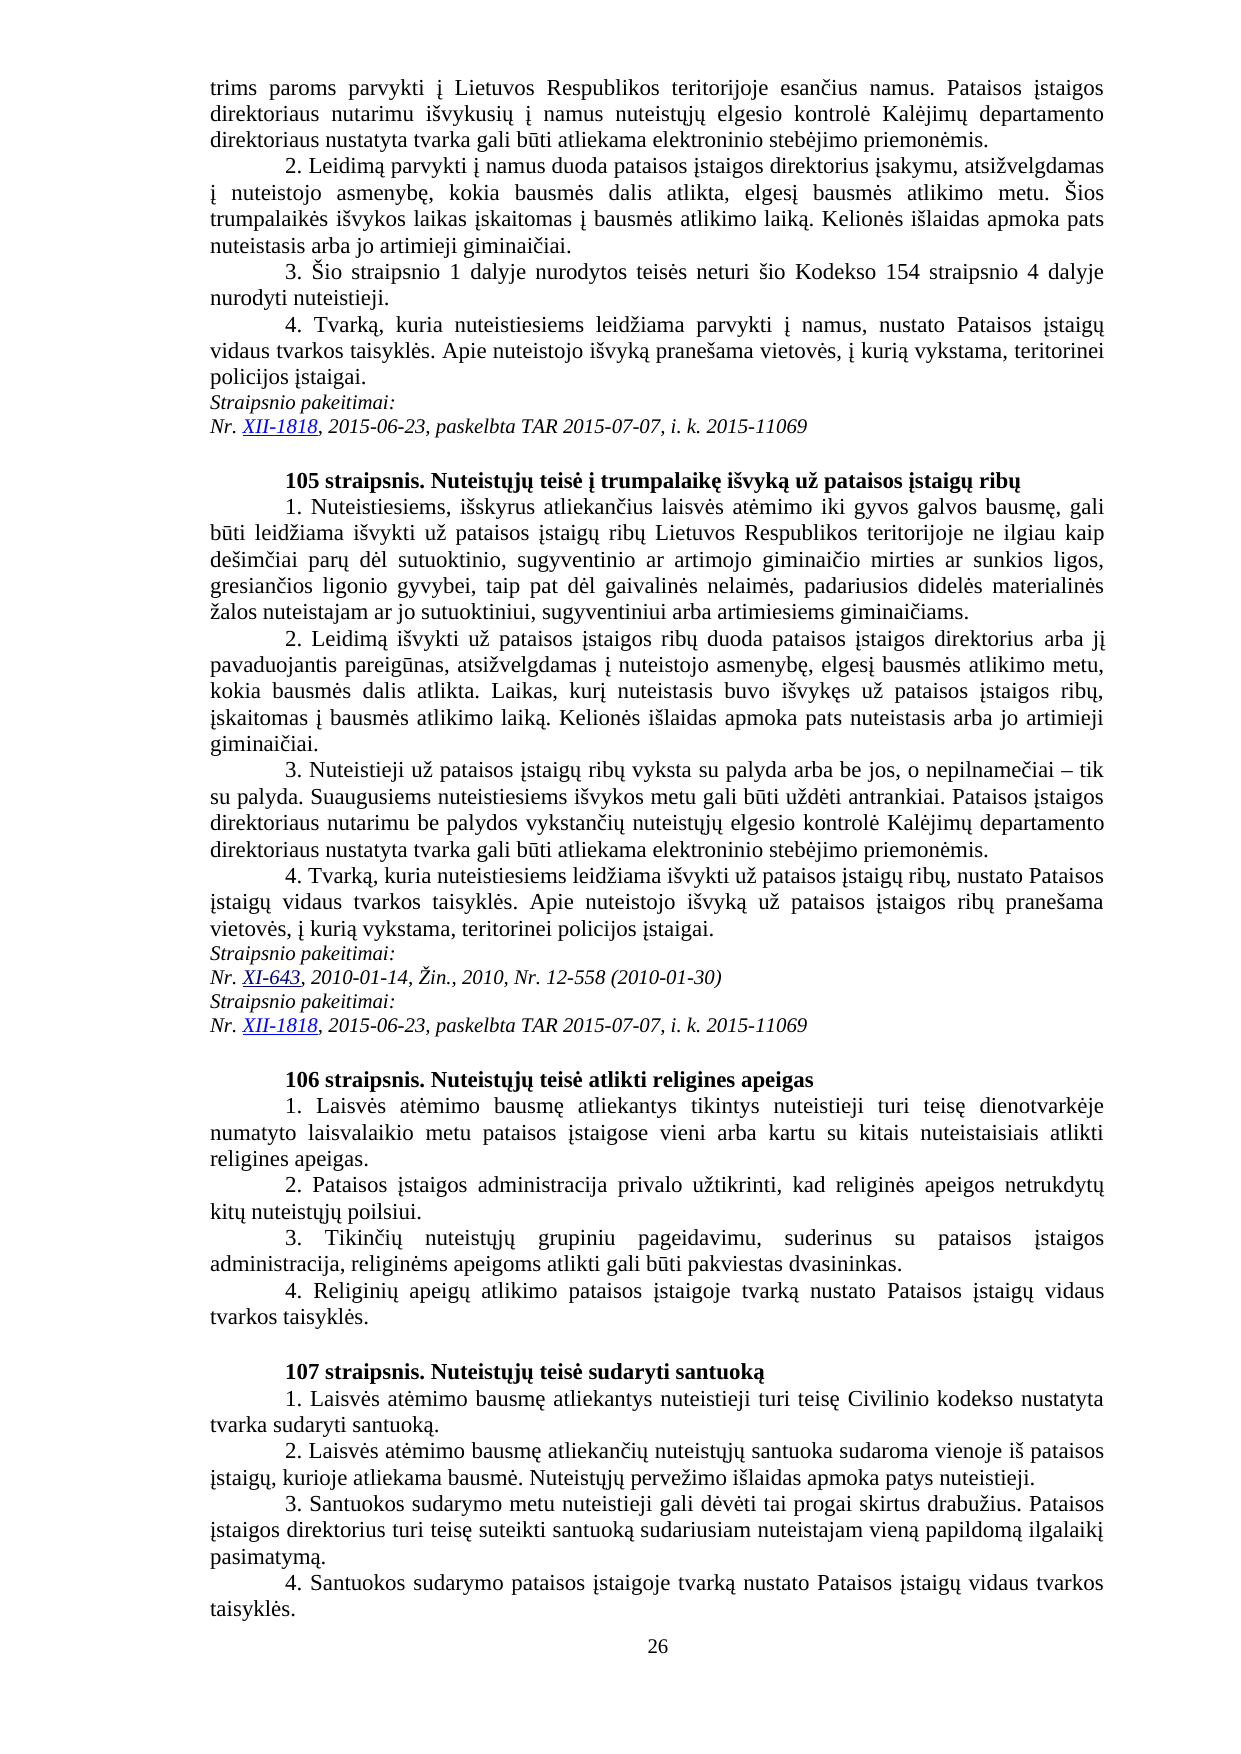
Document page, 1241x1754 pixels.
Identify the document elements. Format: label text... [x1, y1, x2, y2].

text Straipsnio pakeitimai: [210, 390, 1106, 414]
text 2. Pataisos įstaigos administracija privalo užtikrinti, kad religinės apeigos netrukdytų kitų nuteistųjų poilsiui. [210, 1171, 1106, 1224]
text 4. Santuokos sudarymo pataisos įstaigoje tvarką nustato Pataisos įstaigų vidaus tvarkos taisyklės. [210, 1569, 1106, 1622]
text 3. Tikinčių nuteistųjų grupiniu pageidavimu, suderinus su pataisos įstaigos administracija, religinėms apeigoms atlikti gali būti pakviestas dvasininkas. [210, 1224, 1106, 1277]
text Nr. XI-643, 2010-01-14, Žin., 2010, Nr. 12-558 (2010-01-30) [210, 965, 1106, 989]
text 107 straipsnis. Nuteistųjų teisė sudaryti santuoką [210, 1358, 1106, 1385]
text 3. Šio straipsnio 1 dalyje nurodytos teisės neturi šio Kodekso 154 straipsnio 4 dalyje nurodyti nuteistieji. [210, 258, 1106, 311]
text 1. Laisvės atėmimo bausmę atliekantys nuteistieji turi teisę Civilinio kodekso nustatyta tvarka sudaryti santuoką. [210, 1385, 1106, 1437]
text 2. Laisvės atėmimo bausmę atliekančių nuteistųjų santuoka sudaroma vienoje iš pataisos įstaigų, kurioje atliekama bausmė. Nuteistųjų pervežimo išlaidas apmoka patys nuteistieji. [210, 1437, 1106, 1490]
text 4. Tvarką, kuria nuteistiesiems leidžiama išvykti už pataisos įstaigų ribų, nustato Pataisos įstaigų vidaus tvarkos taisyklės. Apie nuteistojo išvyką už pataisos įstaigos ribų pranešama vietovės, į kurią vykstama, teritorinei policijos įstaigai. [210, 862, 1106, 941]
text 1. Laisvės atėmimo bausmę atliekantys tikintys nuteistieji turi teisę dienotvarkėje numatyto laisvalaikio metu pataisos įstaigose vieni arba kartu su kitais nuteistaisiais atlikti religines apeigas. [210, 1092, 1106, 1171]
text 2. Leidimą išvykti už pataisos įstaigos ribų duoda pataisos įstaigos direktorius arba jį pavaduojantis pareigūnas, atsižvelgdamas į nuteistojo asmenybę, elgesį bausmės atlikimo metu, kokia bausmės dalis atlikta. Laikas, kurį nuteistasis buvo išvykęs už pataisos įstaigos ribų, įskaitomas į bausmės atlikimo laiką. Kelionės išlaidas apmoka pats nuteistasis arba jo artimieji giminaičiai. [210, 625, 1106, 757]
text 105 straipsnis. Nuteistųjų teisė į trumpalaikę išvyką už pataisos įstaigų ribų [210, 467, 1106, 493]
text 4. Religinių apeigų atlikimo pataisos įstaigoje tvarką nustato Pataisos įstaigų vidaus tvarkos taisyklės. [210, 1277, 1106, 1329]
text trims paroms parvykti į Lietuvos Respublikos teritorijoje esančius namus. Pataisos įstaigos direktoriaus nutarimu išvykusių į namus nuteistųjų elgesio kontrolė Kalėjimų departamento direktoriaus nustatyta tvarka gali būti atliekama elektroninio stebėjimo priemonėmis. [210, 73, 1106, 153]
text 1. Nuteistiesiems, išskyrus atliekančius laisvės atėmimo iki gyvos galvos bausmę, gali būti leidžiama išvykti už pataisos įstaigų ribų Lietuvos Respublikos teritorijoje ne ilgiau kaip dešimčiai parų dėl sutuoktinio, sugyventinio ar artimojo giminaičio mirties ar sunkios ligos, gresiančios ligonio gyvybei, taip pat dėl gaivalinės nelaimės, padariusios didelės materialinės žalos nuteistajam ar jo sutuoktiniui, sugyventiniui arba artimiesiems giminaičiams. [210, 493, 1106, 625]
text Straipsnio pakeitimai: [210, 941, 1106, 965]
text Straipsnio pakeitimai: [210, 989, 1106, 1013]
text 3. Nuteistieji už pataisos įstaigų ribų vyksta su palyda arba be jos, o nepilnamečiai – tik su palyda. Suaugusiems nuteistiesiems išvykos metu gali būti uždėti antrankiai. Pataisos įstaigos direktoriaus nutarimu be palydos vykstančių nuteistųjų elgesio kontrolė Kalėjimų departamento direktoriaus nustatyta tvarka gali būti atliekama elektroninio stebėjimo priemonėmis. [210, 757, 1106, 862]
text 106 straipsnis. Nuteistųjų teisė atlikti religines apeigas [210, 1066, 1106, 1092]
text 2. Leidimą parvykti į namus duoda pataisos įstaigos direktorius įsakymu, atsižvelgdamas į nuteistojo asmenybę, kokia bausmės dalis atlikta, elgesį bausmės atlikimo metu. Šios trumpalaikės išvykos laikas įskaitomas į bausmės atlikimo laiką. Kelionės išlaidas apmoka pats nuteistasis arba jo artimieji giminaičiai. [210, 153, 1106, 258]
text Nr. XII-1818, 2015-06-23, paskelbta TAR 2015-07-07, i. k. 2015-11069 [210, 414, 1106, 438]
text Nr. XII-1818, 2015-06-23, paskelbta TAR 2015-07-07, i. k. 2015-11069 [210, 1013, 1106, 1037]
text 4. Tvarką, kuria nuteistiesiems leidžiama parvykti į namus, nustato Pataisos įstaigų vidaus tvarkos taisyklės. Apie nuteistojo išvyką pranešama vietovės, į kurią vykstama, teritorinei policijos įstaigai. [210, 311, 1106, 390]
text 3. Santuokos sudarymo metu nuteistieji gali dėvėti tai progai skirtus drabužius. Pataisos įstaigos direktorius turi teisę suteikti santuoką sudariusiam nuteistajam vieną papildomą ilgalaikį pasimatymą. [210, 1490, 1106, 1569]
